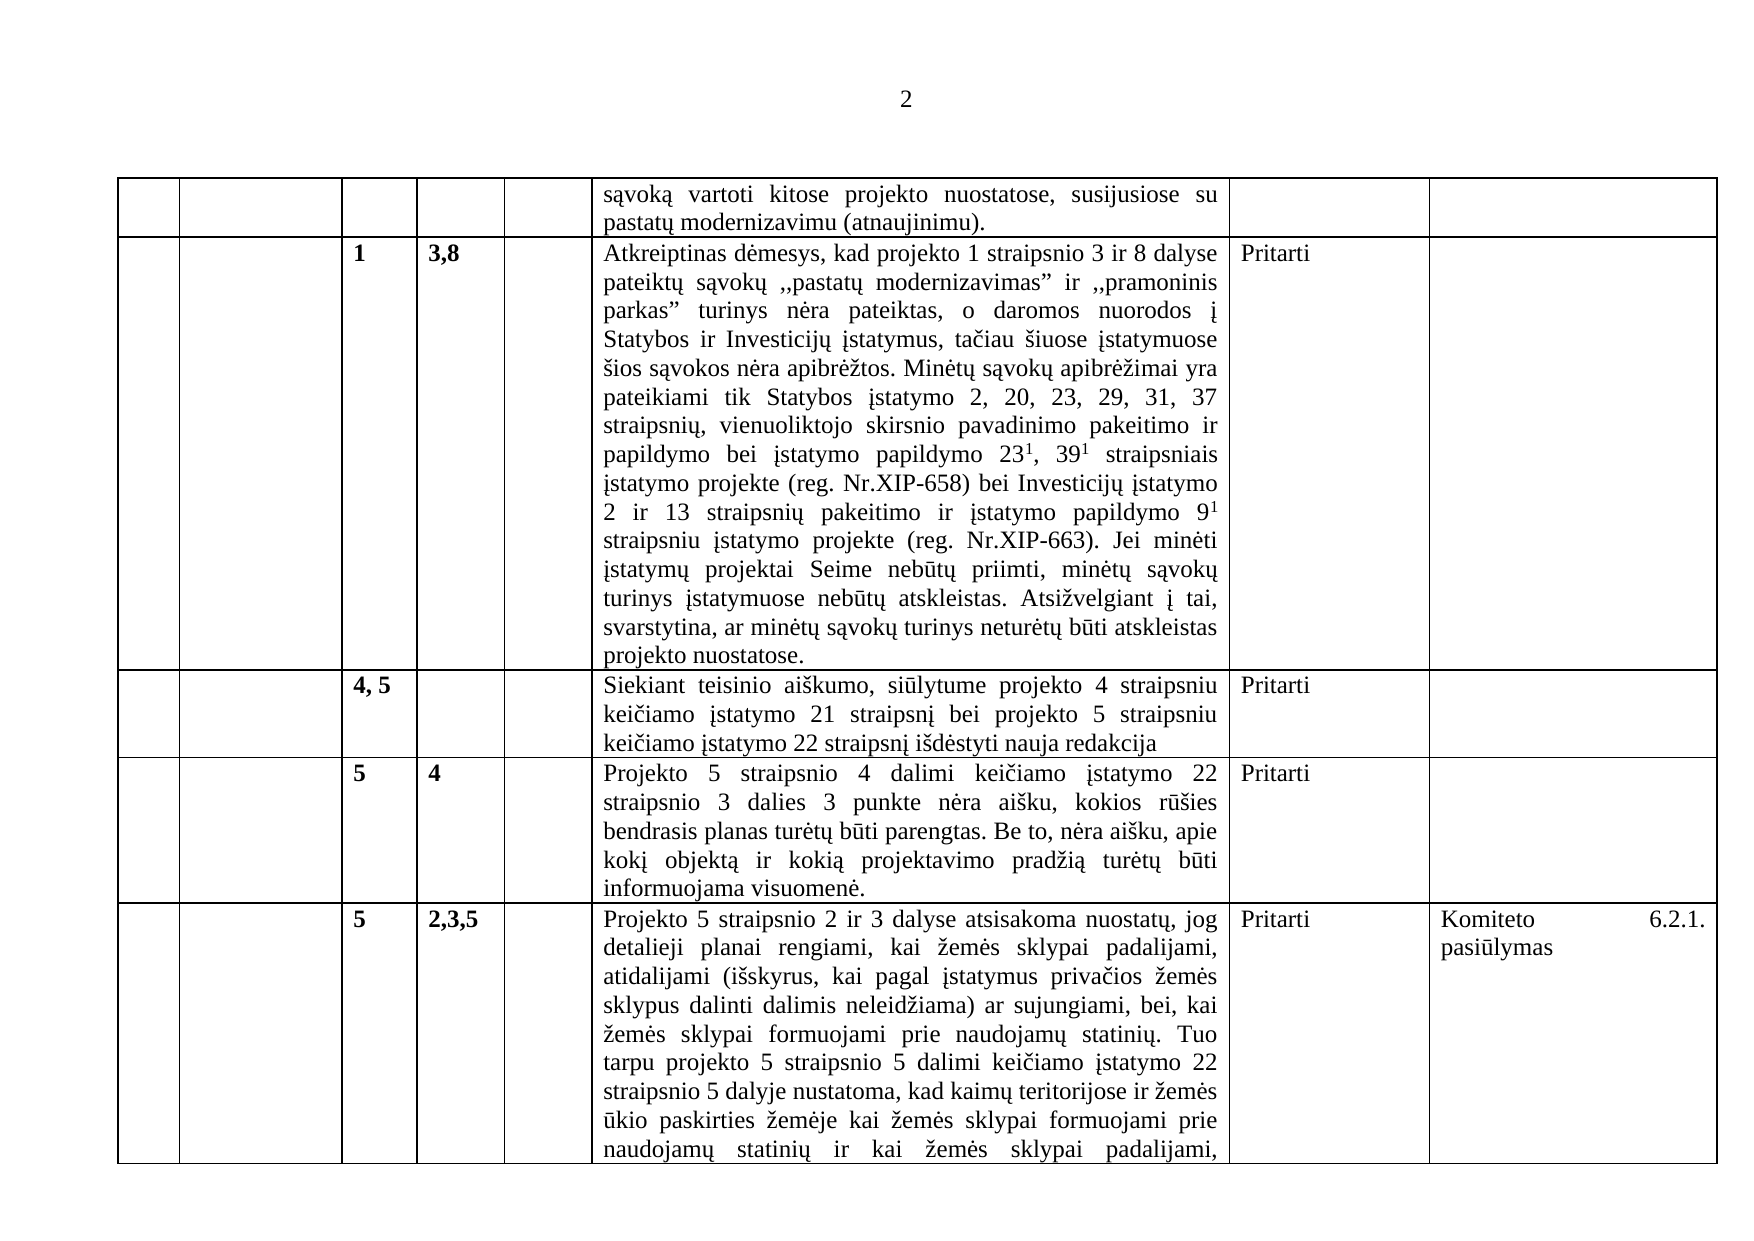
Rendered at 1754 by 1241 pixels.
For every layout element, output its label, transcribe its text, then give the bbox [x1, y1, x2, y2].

table_cell 3,8 [418, 238, 504, 669]
table_cell 2,3,5 [418, 904, 504, 1162]
table_cell [505, 238, 591, 669]
table_cell [505, 904, 591, 1162]
table_cell [180, 671, 341, 757]
table_cell [1230, 179, 1429, 236]
table_cell Siekiant teisinio aiškumo, siūlytume projekto 4 straipsniu keičiamo įstatymo 21 straipsnį bei projekto 5 straipsniu keičiamo įstatymo 22 straipsnį išdėstyti nauja redakcija [593, 671, 1229, 757]
table_cell [1430, 179, 1716, 236]
table_cell [1430, 758, 1716, 902]
table_cell [505, 758, 591, 902]
table_cell 1 [343, 238, 416, 669]
table_cell Projekto 5 straipsnio 4 dalimi keičiamo įstatymo 22 straipsnio 3 dalies 3 punkte nėra aišku, kokios rūšies bendrasis planas turėtų būti parengtas. Be to, nėra aišku, apie kokį objektą ir kokią projektavimo pradžią turėtų būti informuojama visuomenė. [593, 758, 1229, 902]
table_cell 4, 5 [343, 671, 416, 757]
table_cell Pritarti [1230, 758, 1429, 902]
table_cell Projekto 5 straipsnio 2 ir 3 dalyse atsisakoma nuostatų, jog detalieji planai rengiami, kai žemės sklypai padalijami, atidalijami (išskyrus, kai pagal įstatymus privačios žemės sklypus dalinti dalimis neleidžiama) ar sujungiami, bei, kai žemės sklypai formuojami prie naudojamų statinių. Tuo tarpu projekto 5 straipsnio 5 dalimi keičiamo įstatymo 22 straipsnio 5 dalyje nustatoma, kad kaimų teritorijose ir žemės ūkio paskirties žemėje kai žemės sklypai formuojami prie naudojamų statinių ir kai žemės sklypai padalijami, [593, 904, 1229, 1162]
table_cell [1430, 671, 1716, 757]
table_cell [418, 671, 504, 757]
table_cell Pritarti [1230, 238, 1429, 669]
table_cell 5 [343, 758, 416, 902]
table_cell [505, 179, 591, 236]
table_cell [119, 671, 179, 757]
table_cell [418, 179, 504, 236]
table_cell Atkreiptinas dėmesys, kad projekto 1 straipsnio 3 ir 8 dalyse pateiktų sąvokų ,,pastatų modernizavimas” ir ,,pramoninis parkas” turinys nėra pateiktas, o daromos nuorodos į Statybos ir Investicijų įstatymus, tačiau šiuose įstatymuose šios sąvokos nėra apibrėžtos. Minėtų sąvokų apibrėžimai yra pateikiami tik Statybos įstatymo 2, 20, 23, 29, 31, 37 straipsnių, vienuoliktojo skirsnio pavadinimo pakeitimo ir papildymo bei įstatymo papildymo 231, 391 straipsniais įstatymo projekte (reg. Nr.XIP-658) bei Investicijų įstatymo 2 ir 13 straipsnių pakeitimo ir įstatymo papildymo 91 straipsniu įstatymo projekte (reg. Nr.XIP-663). Jei minėti įstatymų projektai Seime nebūtų priimti, minėtų sąvokų turinys įstatymuose nebūtų atskleistas. Atsižvelgiant į tai, svarstytina, ar minėtų sąvokų turinys neturėtų būti atskleistas projekto nuostatose. [593, 238, 1229, 669]
table_cell [180, 238, 341, 669]
table_cell Pritarti [1230, 671, 1429, 757]
table_cell [180, 758, 341, 902]
table_cell Komiteto 6.2.1. pasiūlymas [1430, 904, 1716, 1162]
table_cell 4 [418, 758, 504, 902]
table_cell [180, 179, 341, 236]
table_cell [119, 758, 179, 902]
table_cell [119, 238, 179, 669]
table_cell Pritarti [1230, 904, 1429, 1162]
table_cell [1430, 238, 1716, 669]
table_cell [505, 671, 591, 757]
table_cell [119, 179, 179, 236]
table_cell [180, 904, 341, 1162]
table_cell sąvoką vartoti kitose projekto nuostatose, susijusiose su pastatų modernizavimu (atnaujinimu). [593, 179, 1229, 236]
table_cell [119, 904, 179, 1162]
table_cell [343, 179, 416, 236]
table_cell 5 [343, 904, 416, 1162]
